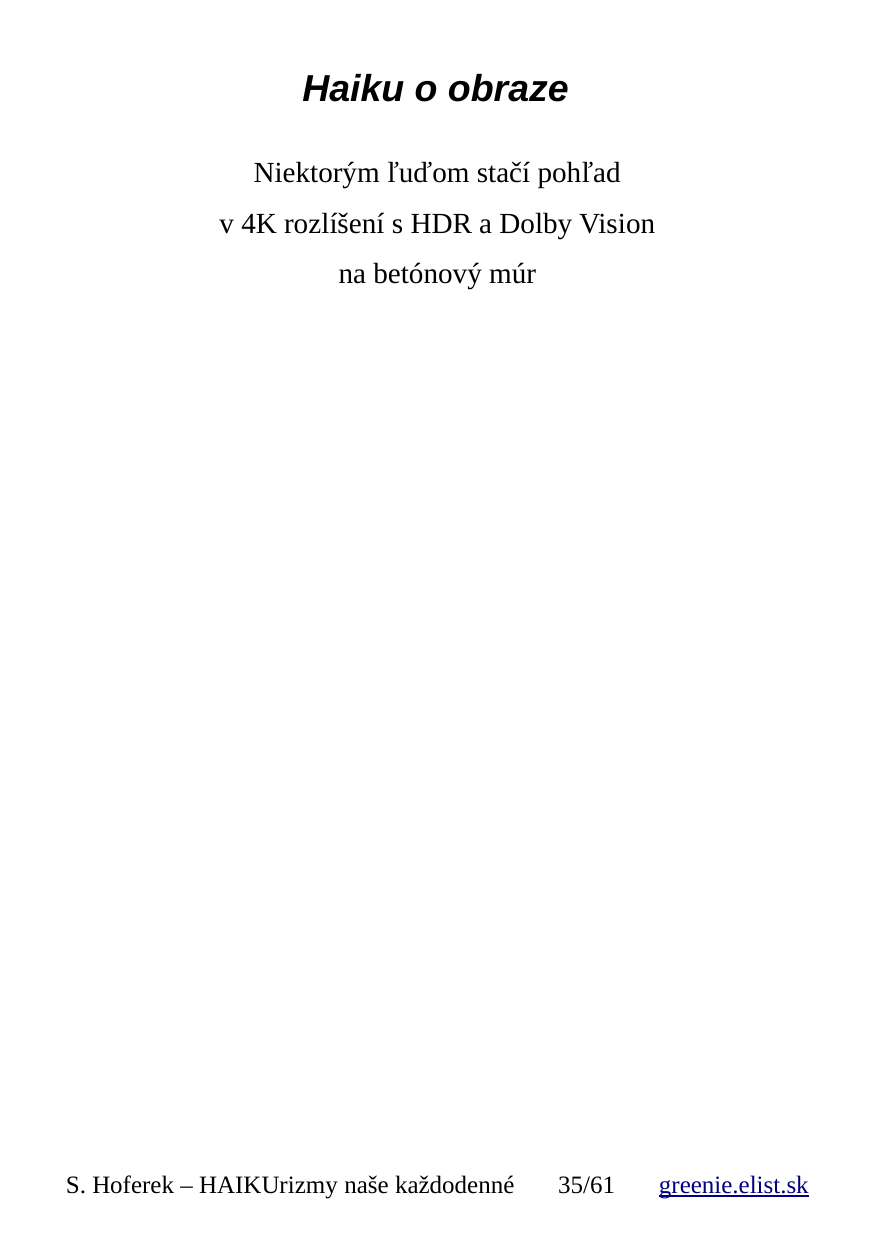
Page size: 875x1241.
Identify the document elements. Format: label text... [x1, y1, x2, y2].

subtitle Haiku o obraze [41, 66, 833, 109]
text Niektorým ľuďom stačí pohľad v 4K rozlíšení s HDR a Dolby Vision na betónový múr [41, 156, 833, 290]
